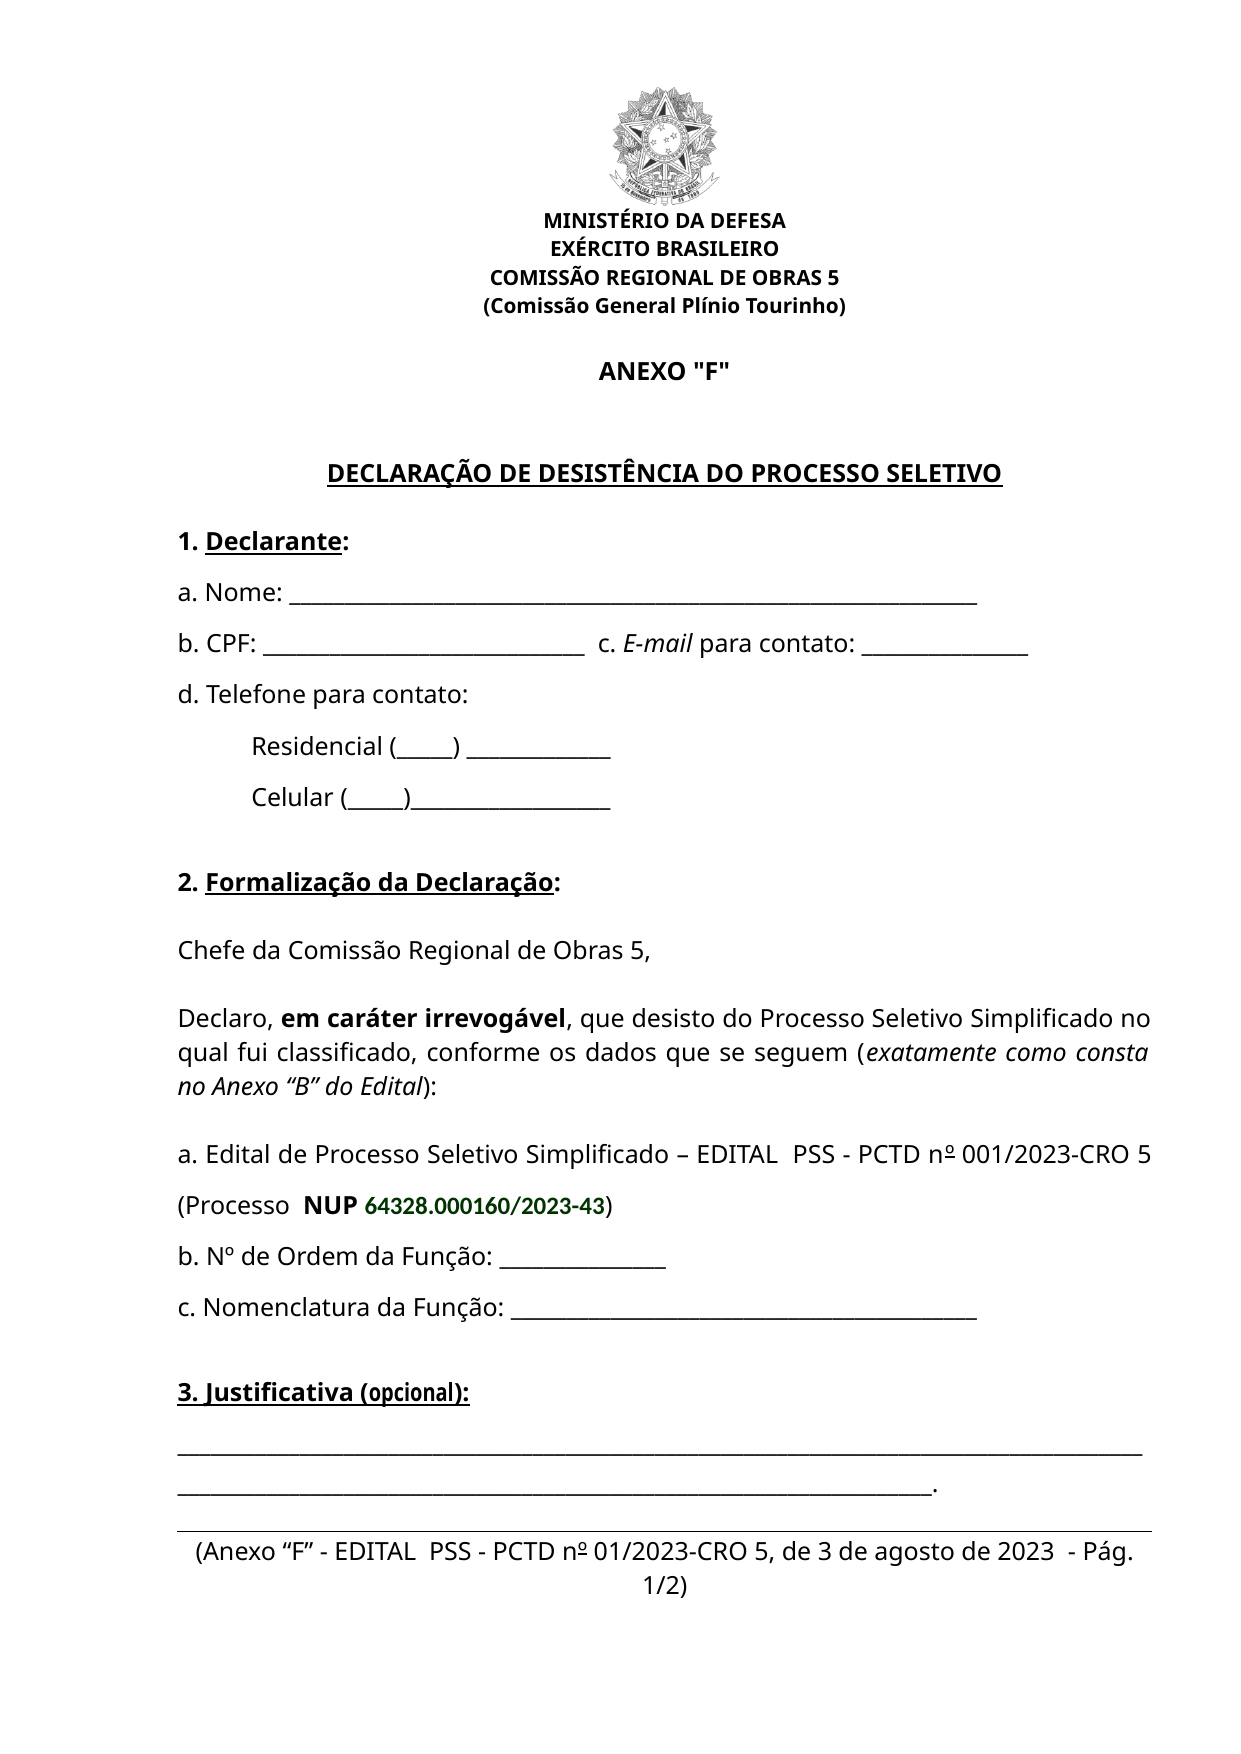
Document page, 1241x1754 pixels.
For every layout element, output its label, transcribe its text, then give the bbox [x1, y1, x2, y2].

text (Comissão General Plínio Tourinho) [177, 291, 1152, 319]
text ___________________________________________________________________________________________________________________________________________________________. [177, 1426, 1152, 1499]
text COMISSÃO REGIONAL DE OBRAS 5 [177, 263, 1152, 291]
text Celular (_____)__________________ [177, 779, 1152, 813]
text a. Edital de Processo Seletivo Simplificado – EDITAL PSS - PCTD nº 001/2023-CRO 5 (Processo NUP 64328.000160/2023-43) [177, 1137, 1152, 1222]
text EXÉRCITO BRASILEIRO [177, 234, 1152, 263]
text a. Nome: ______________________________________________________________ [177, 575, 1152, 609]
text 1. Declarante: [177, 524, 1152, 558]
text 2. Formalização da Declaração: [177, 864, 1152, 898]
subtitle ANEXO "F" [177, 354, 1152, 388]
text b. CPF: _____________________________ c. E-mail para contato: _______________ [177, 626, 1152, 660]
text MINISTÉRIO DA DEFESA [177, 206, 1152, 234]
text Residencial (_____) _____________ [177, 728, 1152, 762]
text Chefe da Comissão Regional de Obras 5, [177, 932, 1152, 966]
text d. Telefone para contato: [177, 677, 1152, 711]
text 3. Justificativa (opcional): [177, 1375, 1152, 1409]
text c. Nomenclatura da Função: __________________________________________ [177, 1290, 1152, 1324]
text DECLARAÇÃO DE DESISTÊNCIA DO PROCESSO SELETIVO [177, 456, 1152, 490]
text Declaro, em caráter irrevogável, que desisto do Processo Seletivo Simplificado no qual fui classificado, conforme os dados que se seguem (exatamente como consta no Anexo “B” do Edital): [177, 1001, 1152, 1103]
text b. Nº de Ordem da Função: _______________ [177, 1239, 1152, 1273]
